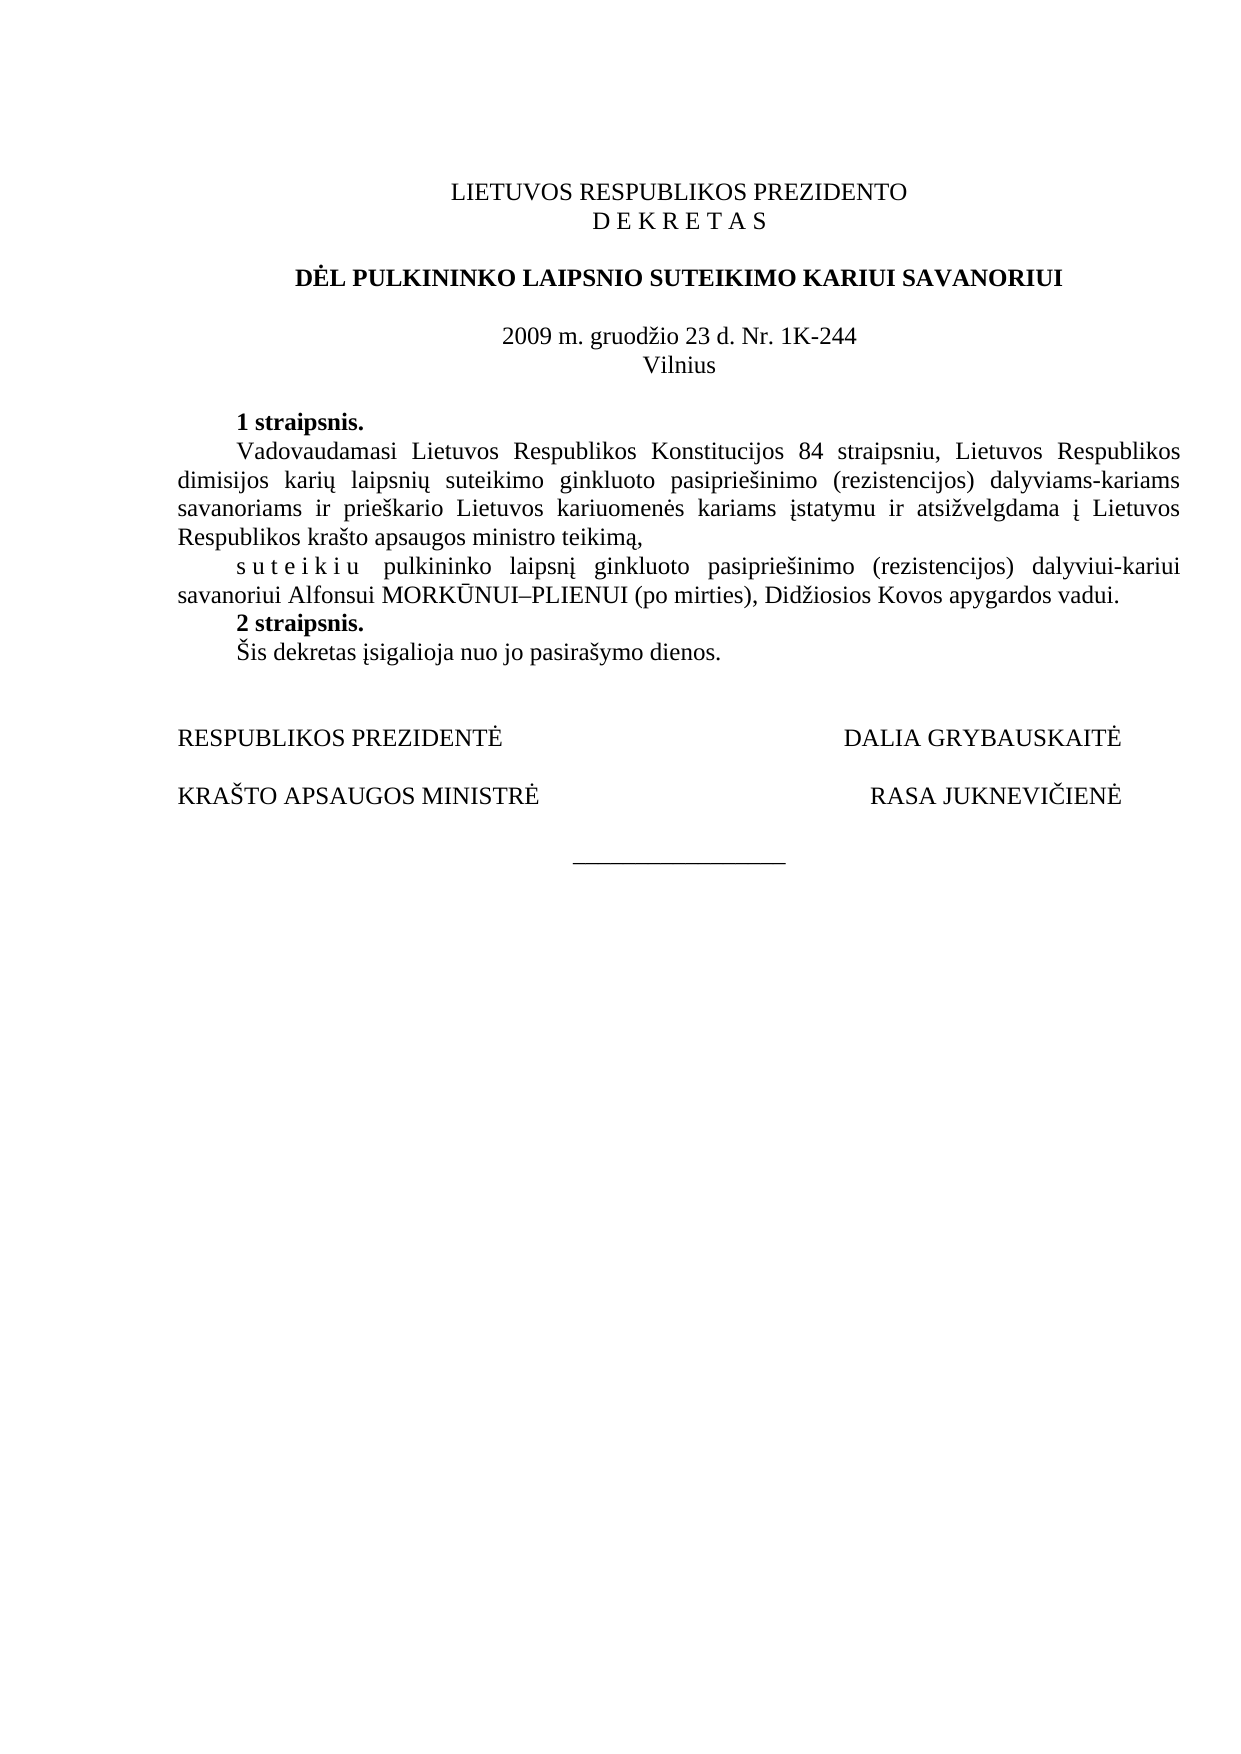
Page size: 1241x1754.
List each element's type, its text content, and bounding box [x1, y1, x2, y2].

text Šis dekretas įsigalioja nuo jo pasirašymo dienos. [177, 637, 1181, 666]
text _________________ [177, 838, 1181, 867]
text 1 straipsnis. [177, 407, 1181, 436]
text DĖL PULKININKO LAIPSNIO SUTEIKIMO KARIUI SAVANORIUI [177, 263, 1181, 292]
text RESPUBLIKOS PREZIDENTĖ DALIA GRYBAUSKAITĖ [177, 723, 1181, 752]
text KRAŠTO APSAUGOS MINISTRĖ RASA JUKNEVIČIENĖ [177, 781, 1181, 810]
text 2 straipsnis. [177, 608, 1181, 637]
text suteikiu pulkininko laipsnį ginkluoto pasipriešinimo (rezistencijos) dalyviui-kariui savanoriui Alfonsui MORKŪNUI–PLIENUI (po mirties), Didžiosios Kovos apygardos vadui. [177, 551, 1181, 608]
text Vadovaudamasi Lietuvos Respublikos Konstitucijos 84 straipsniu, Lietuvos Respublikos dimisijos karių laipsnių suteikimo ginkluoto pasipriešinimo (rezistencijos) dalyviams-kariams savanoriams ir prieškario Lietuvos kariuomenės kariams įstatymu ir atsižvelgdama į Lietuvos Respublikos krašto apsaugos ministro teikimą, [177, 436, 1181, 551]
text 2009 m. gruodžio 23 d. Nr. 1K-244 [177, 321, 1181, 350]
text Vilnius [177, 350, 1181, 378]
text LIETUVOS RESPUBLIKOS PREZIDENTO [177, 177, 1181, 206]
text DEKRETAS [177, 206, 1181, 235]
